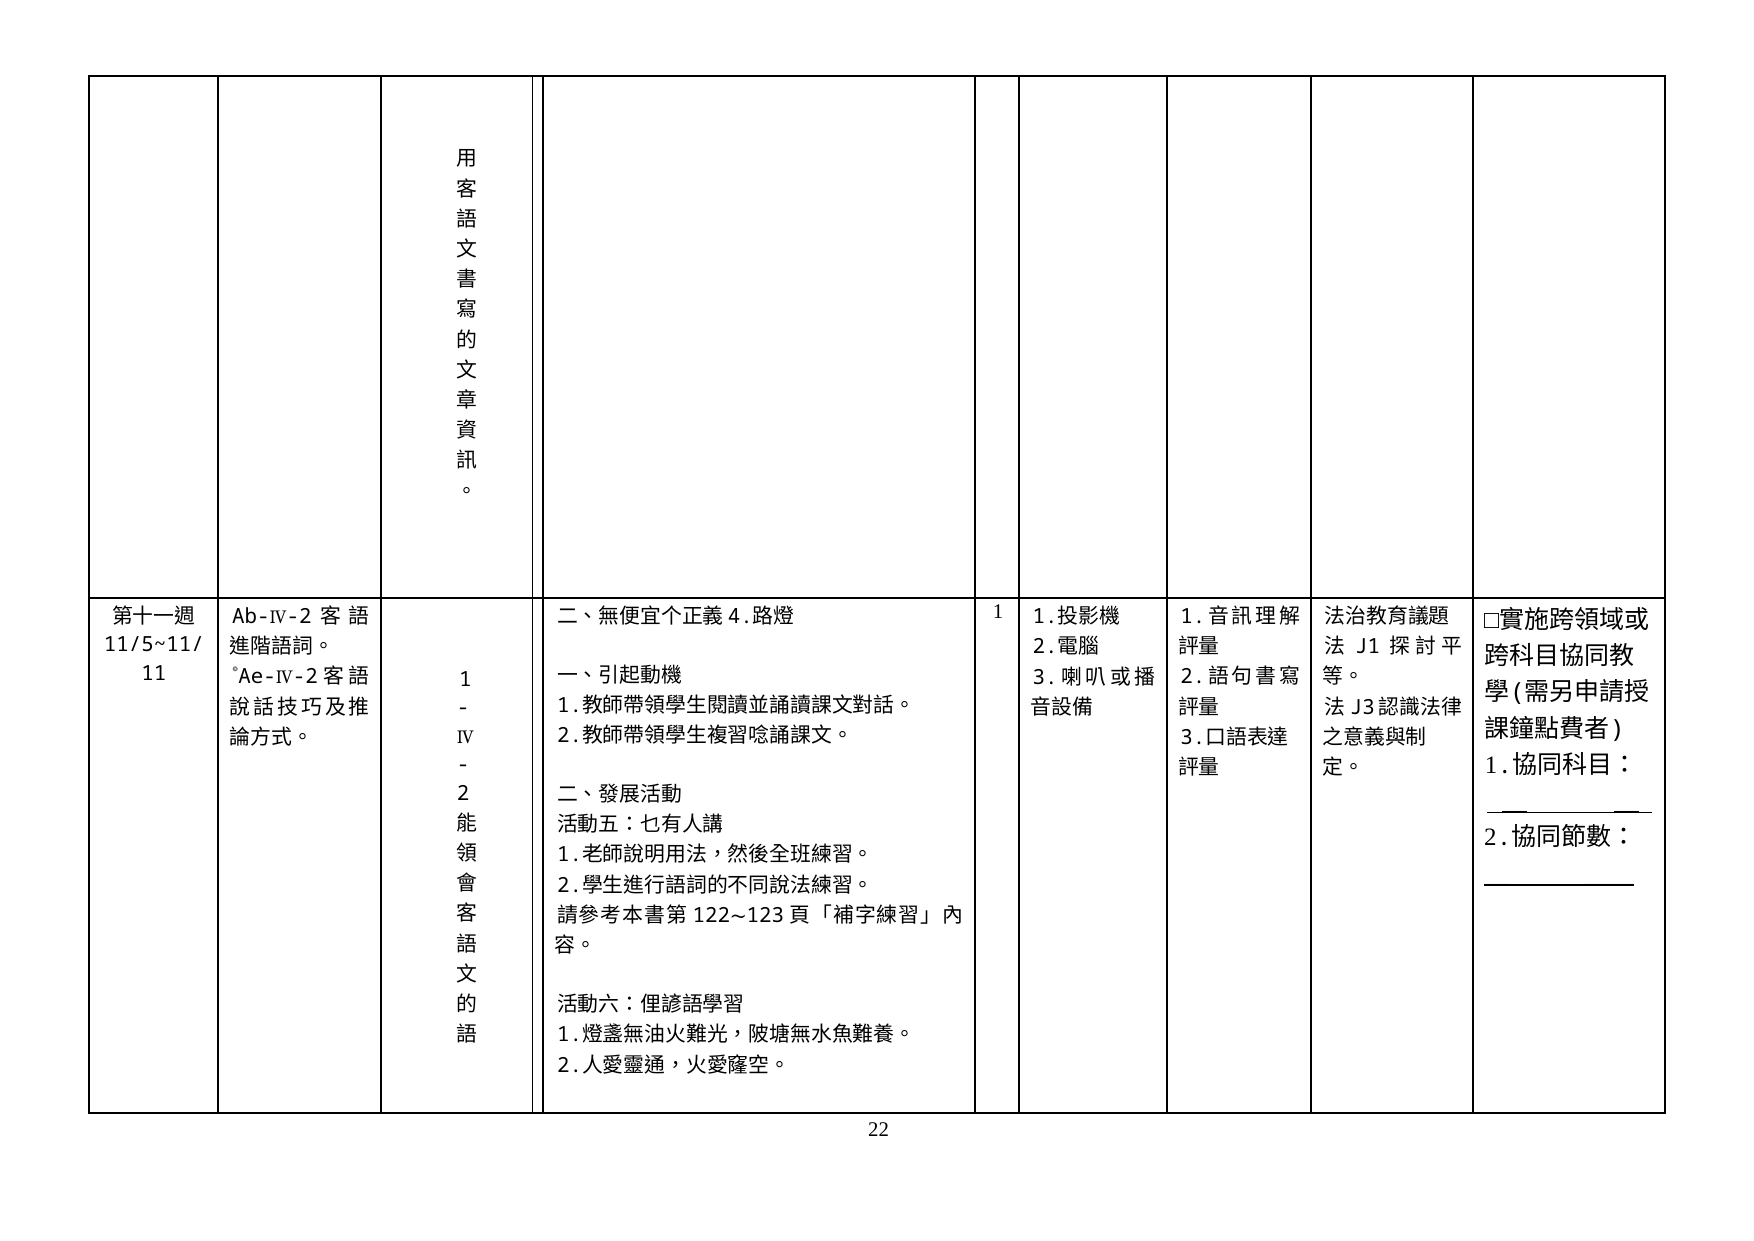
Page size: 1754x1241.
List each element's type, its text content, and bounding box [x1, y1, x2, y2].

table_cell [90, 77, 217, 597]
table_cell [1312, 77, 1472, 597]
table_cell 法治教育議題 法J1探討平等。 法J3認識法律之意義與制定。 [1312, 599, 1472, 1112]
table_cell [976, 77, 1018, 597]
table_cell [533, 77, 542, 597]
table_cell [544, 77, 974, 597]
table_cell □實施跨領域或跨科目協同教學(需另申請授課鐘點費者) 1.協同科目： ＿ ＿ 2.協同節數： ＿ ＿＿ [1474, 599, 1664, 1112]
table_cell [533, 599, 542, 1112]
table_cell 1.音訊理解評量 2.語句書寫評量 3.口語表達評量 [1168, 599, 1310, 1112]
table_cell [1168, 77, 1310, 597]
table_cell [1474, 77, 1664, 597]
table_cell 二、無便宜个正義4.路燈 一、引起動機 1.教師帶領學生閱讀並誦讀課文對話。 2.教師帶領學生複習唸誦課文。 二、發展活動 活動五：乜有人講 1.老師說明用法，然後全班練習。 2.學生進行語詞的不同說法練習。 請參考本書第122∼123頁「補字練習」內容。 活動六：俚諺語學習 1.燈盞無油火難光，陂塘無水魚難養。 2.人愛靈通，火愛窿空。 [544, 599, 974, 1112]
table_cell 1.投影機 2.電腦 3.喇叭或播音設備 [1020, 599, 1166, 1112]
table_cell [219, 77, 380, 597]
table_cell 第十一週 11/5~11/11 [90, 599, 217, 1112]
table_cell Ab-Ⅳ-2客語進階語詞。 ◎Ae-Ⅳ-2客語說話技巧及推論方式。 [219, 599, 380, 1112]
table_cell 用客語文書寫的文章資訊。 [382, 77, 532, 597]
table_cell 1 [976, 599, 1018, 1112]
table_cell 1-Ⅳ-2能領會客語文的語 [382, 599, 532, 1112]
table_cell [1020, 77, 1166, 597]
